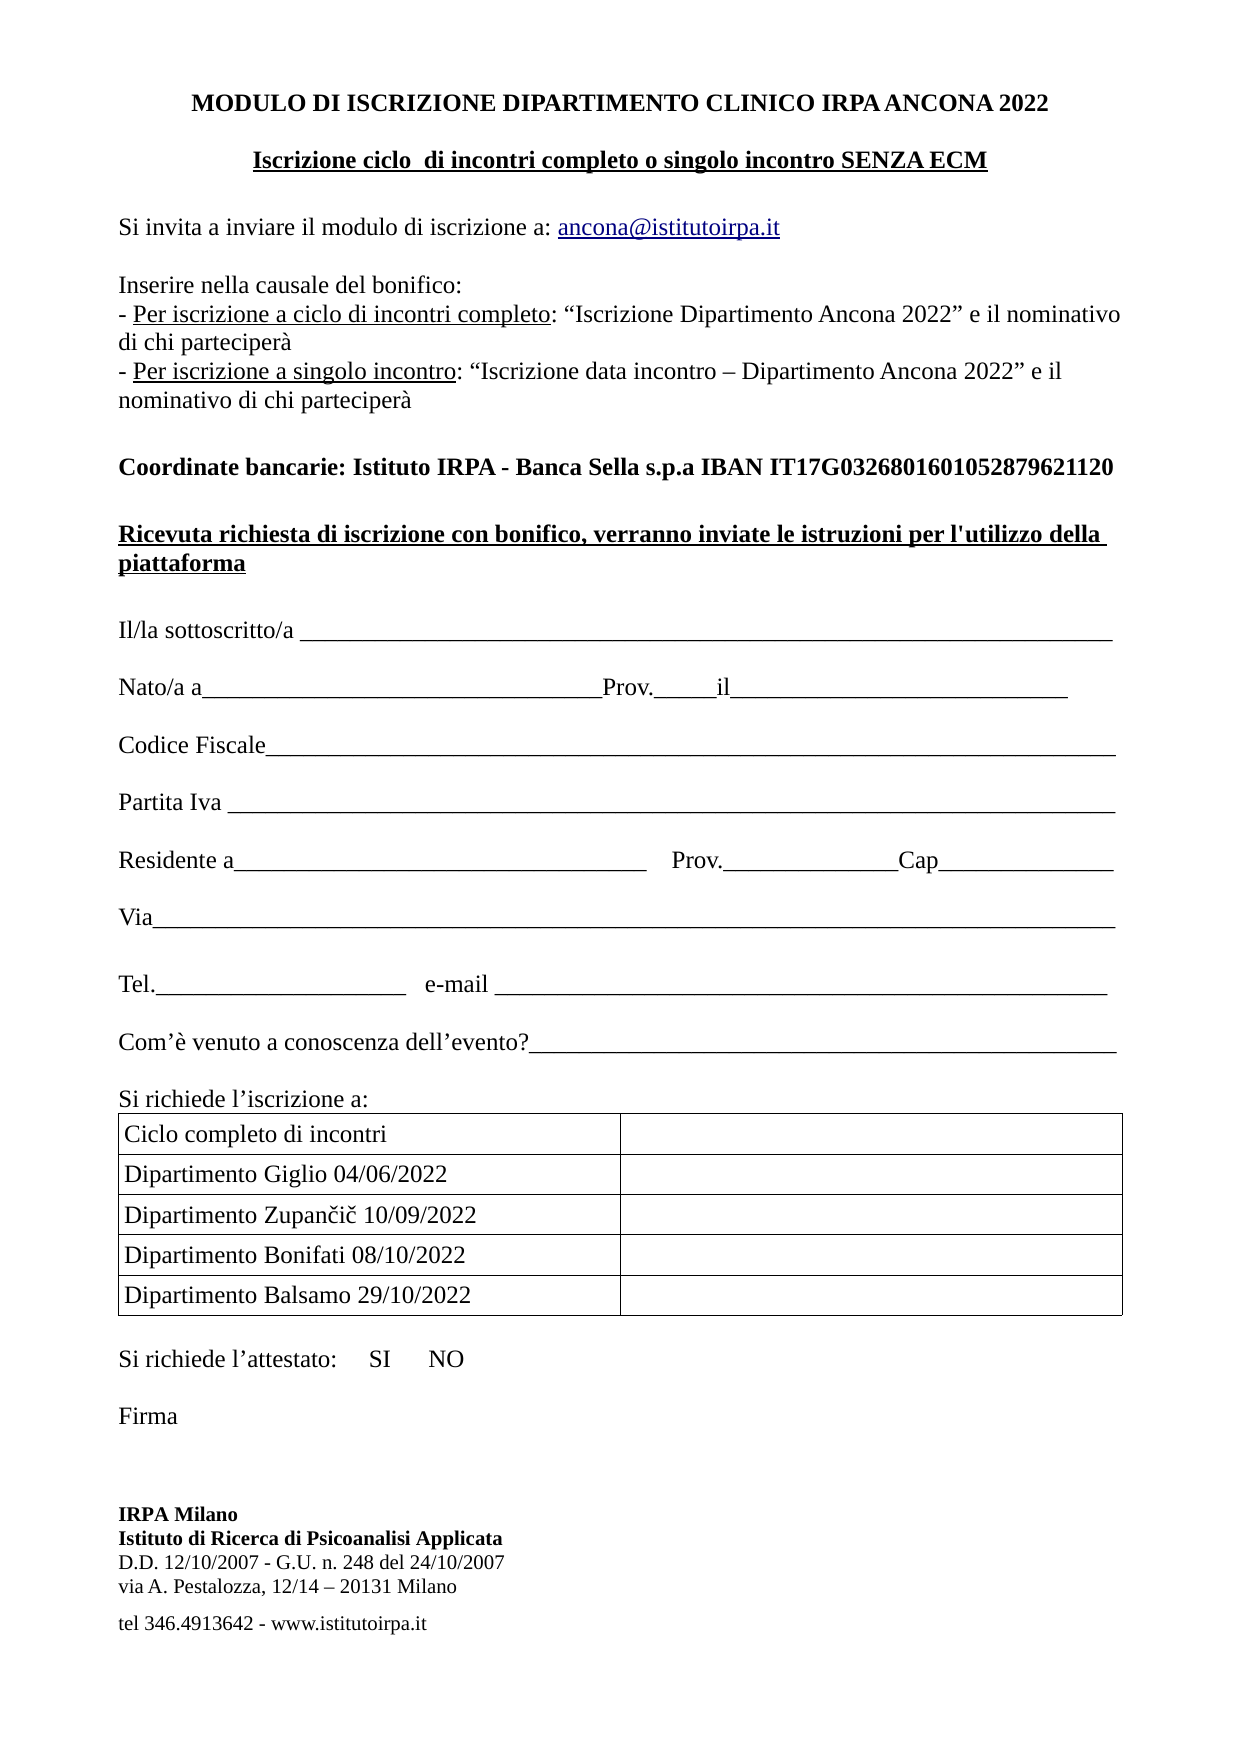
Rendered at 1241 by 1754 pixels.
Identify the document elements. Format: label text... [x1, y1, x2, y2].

text Coordinate bancarie: Istituto IRPA - Banca Sella s.p.a IBAN IT17G0326801601052879621120 [118, 414, 1122, 481]
text Iscrizione ciclo di incontri completo o singolo incontro SENZA ECM [118, 145, 1122, 174]
text Si richiede l’attestato: SI NO [118, 1344, 1122, 1372]
text Firma [118, 1401, 1122, 1430]
table_cell Dipartimento Balsamo 29/10/2022 [119, 1276, 620, 1315]
text Via_____________________________________________________________________________ [118, 902, 1122, 931]
table_cell Dipartimento Giglio 04/06/2022 [119, 1155, 620, 1194]
table_header [621, 1114, 1122, 1153]
text Tel.____________________ e-mail _________________________________________________ [118, 969, 1122, 998]
text - Per iscrizione a singolo incontro: “Iscrizione data incontro – Dipartimento Ancona 2022” e il nominativo di chi parteciperà [118, 356, 1122, 414]
text Com’è venuto a conoscenza dell’evento?_______________________________________________ [118, 1027, 1122, 1056]
subtitle IRPA Milano Istituto di Ricerca di Psicoanalisi Applicata [118, 1502, 1122, 1550]
text D.D. 12/10/2007 - G.U. n. 248 del 24/10/2007 via A. Pestalozza, 12/14 – 20131 Milano [118, 1550, 1122, 1598]
table_cell [621, 1235, 1122, 1274]
text Il/la sottoscritto/a _________________________________________________________________ [118, 615, 1122, 644]
text Codice Fiscale____________________________________________________________________ [118, 730, 1122, 759]
text Ricevuta richiesta di iscrizione con bonifico, verranno inviate le istruzioni per l'utilizzo della piattaforma [118, 519, 1122, 577]
table_cell [621, 1195, 1122, 1234]
text tel 346.4913642 - www.istitutoirpa.it [118, 1611, 1122, 1635]
text Si invita a inviare il modulo di iscrizione a: ancona@istitutoirpa.it [118, 212, 1122, 241]
table_cell Dipartimento Zupančič 10/09/2022 [119, 1195, 620, 1234]
text Residente a_________________________________ Prov.______________Cap______________ [118, 845, 1122, 874]
text Partita Iva _______________________________________________________________________ [118, 787, 1122, 816]
table_cell Dipartimento Bonifati 08/10/2022 [119, 1235, 620, 1274]
table_header Ciclo completo di incontri [119, 1114, 620, 1153]
text Inserire nella causale del bonifico: [118, 270, 1122, 299]
table_cell [621, 1155, 1122, 1194]
text Si richiede l’iscrizione a: [118, 1084, 1122, 1113]
text Nato/a a________________________________Prov._____il___________________________ [118, 672, 1122, 701]
table_cell [621, 1276, 1122, 1315]
text MODULO DI ISCRIZIONE DIPARTIMENTO CLINICO IRPA ANCONA 2022 [118, 88, 1122, 117]
text - Per iscrizione a ciclo di incontri completo: “Iscrizione Dipartimento Ancona 2022” e il nominativo di chi parteciperà [118, 299, 1122, 356]
